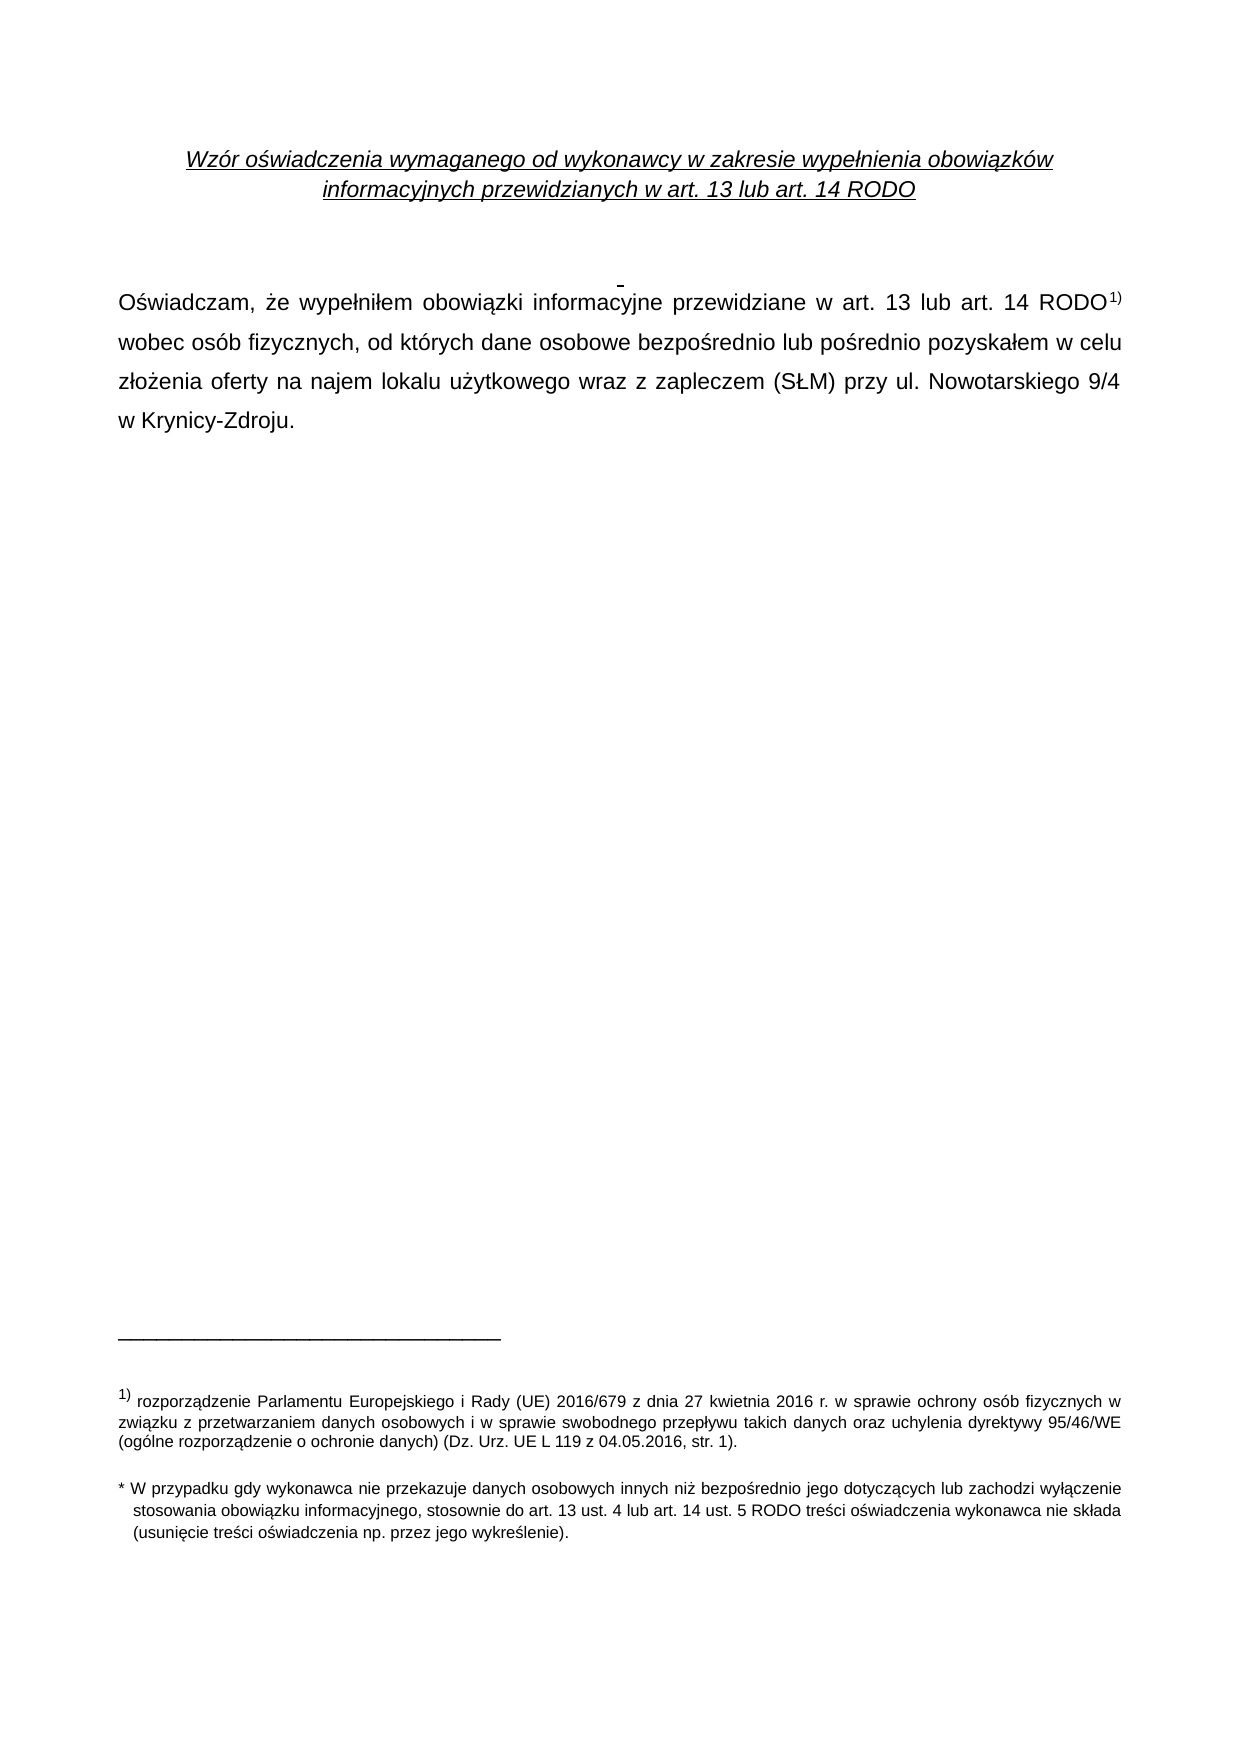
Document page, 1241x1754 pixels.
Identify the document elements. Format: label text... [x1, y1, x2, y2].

text * W przypadku gdy wykonawca nie przekazuje danych osobowych innych niż bezpośrednio jego dotyczących lub zachodzi wyłączenie stosowania obowiązku informacyjnego, stosownie do art. 13 ust. 4 lub art. 14 ust. 5 RODO treści oświadczenia wykonawca nie składa (usunięcie treści oświadczenia np. przez jego wykreślenie). [118, 1479, 1122, 1542]
text Wzór oświadczenia wymaganego od wykonawcy w zakresie wypełnienia obowiązków informacyjnych przewidzianych w art. 13 lub art. 14 RODO [118, 146, 1122, 203]
text ______________________________ [118, 1314, 1122, 1341]
text 1) rozporządzenie Parlamentu Europejskiego i Rady (UE) 2016/679 z dnia 27 kwietnia 2016 r. w sprawie ochrony osób fizycznych w związku z przetwarzaniem danych osobowych i w sprawie swobodnego przepływu takich danych oraz uchylenia dyrektywy 95/46/WE (ogólne rozporządzenie o ochronie danych) (Dz. Urz. UE L 119 z 04.05.2016, str. 1). [118, 1386, 1122, 1451]
text Oświadczam, że wypełniłem obowiązki informacyjne przewidziane w art. 13 lub art. 14 RODO1) wobec osób fizycznych, od których dane osobowe bezpośrednio lub pośrednio pozyskałem w celu złożenia oferty na najem lokalu użytkowego wraz z zapleczem (SŁM) przy ul. Nowotarskiego 9/4 w Krynicy-Zdroju. [118, 289, 1122, 434]
